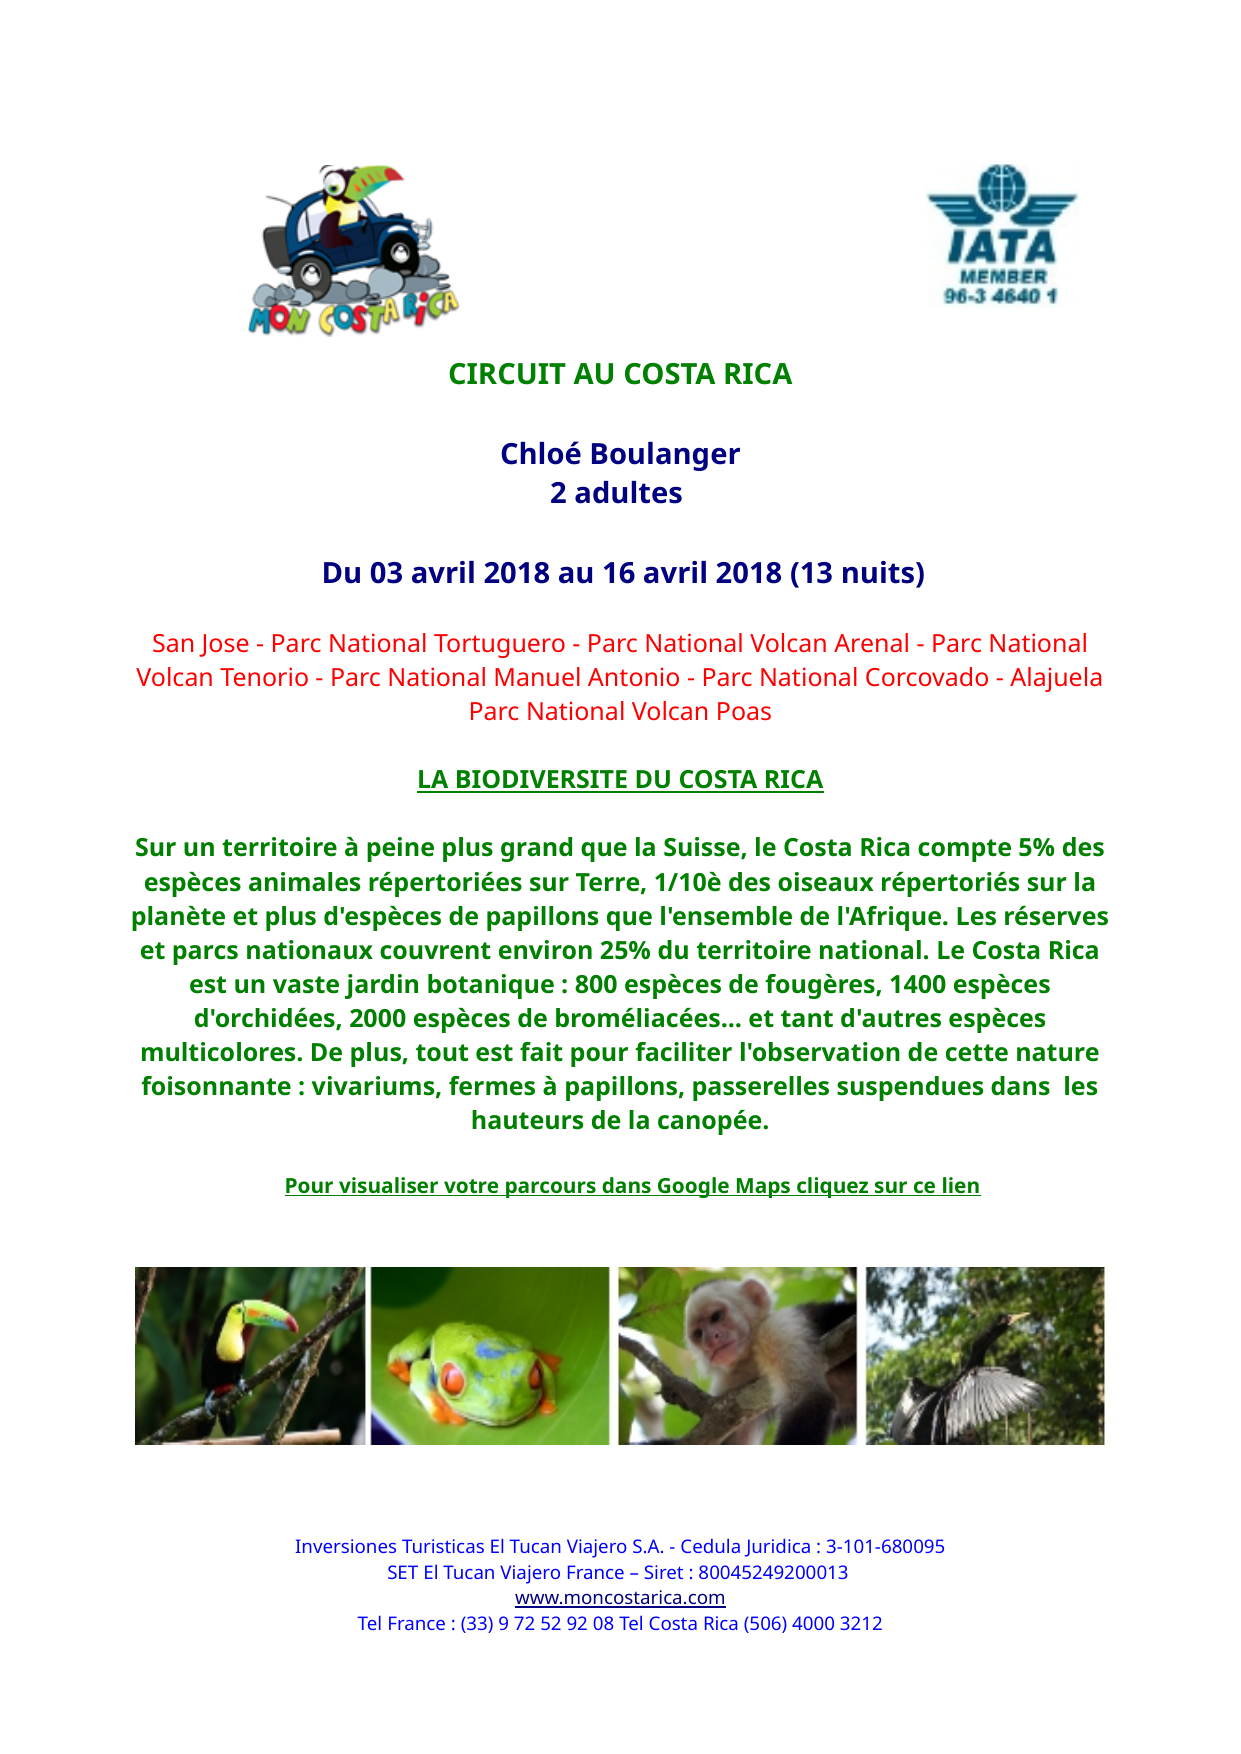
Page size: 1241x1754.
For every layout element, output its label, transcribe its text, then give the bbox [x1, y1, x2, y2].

text San Jose - Parc National Tortuguero - Parc National Volcan Arenal - Parc National Volcan Tenorio - Parc National Manuel Antonio - Parc National Corcovado - Alajuela Parc National Volcan Poas [118, 626, 1122, 728]
text Chloé Boulanger [118, 433, 1122, 473]
text Pour visualiser votre parcours dans Google Maps cliquez sur ce lien [118, 1171, 1146, 1199]
text Sur un territoire à peine plus grand que la Suisse, le Costa Rica compte 5% des espèces animales répertoriées sur Terre, 1/10è des oiseaux répertoriés sur la planète et plus d'espèces de papillons que l'ensemble de l'Afrique. Les réserves et parcs nationaux couvrent environ 25% du territoire national. Le Costa Rica est un vaste jardin botanique : 800 espèces de fougères, 1400 espèces d'orchidées, 2000 espèces de broméliacées... et tant d'autres espèces multicolores. De plus, tout est fait pour faciliter l'observation de cette nature foisonnante : vivariums, fermes à papillons, passerelles suspendues dans les hauteurs de la canopée. [118, 830, 1122, 1137]
text 2 adultes [118, 473, 1122, 512]
picture [248, 165, 460, 337]
picture [926, 164, 1080, 309]
text LA BIODIVERSITE DU COSTA RICA [118, 762, 1122, 796]
table_header [118, 118, 620, 353]
text CIRCUIT AU COSTA RICA [118, 353, 1122, 393]
picture [135, 1267, 1116, 1445]
text Du 03 avril 2018 au 16 avril 2018 (13 nuits) [118, 552, 1122, 592]
table_header [620, 118, 1122, 353]
